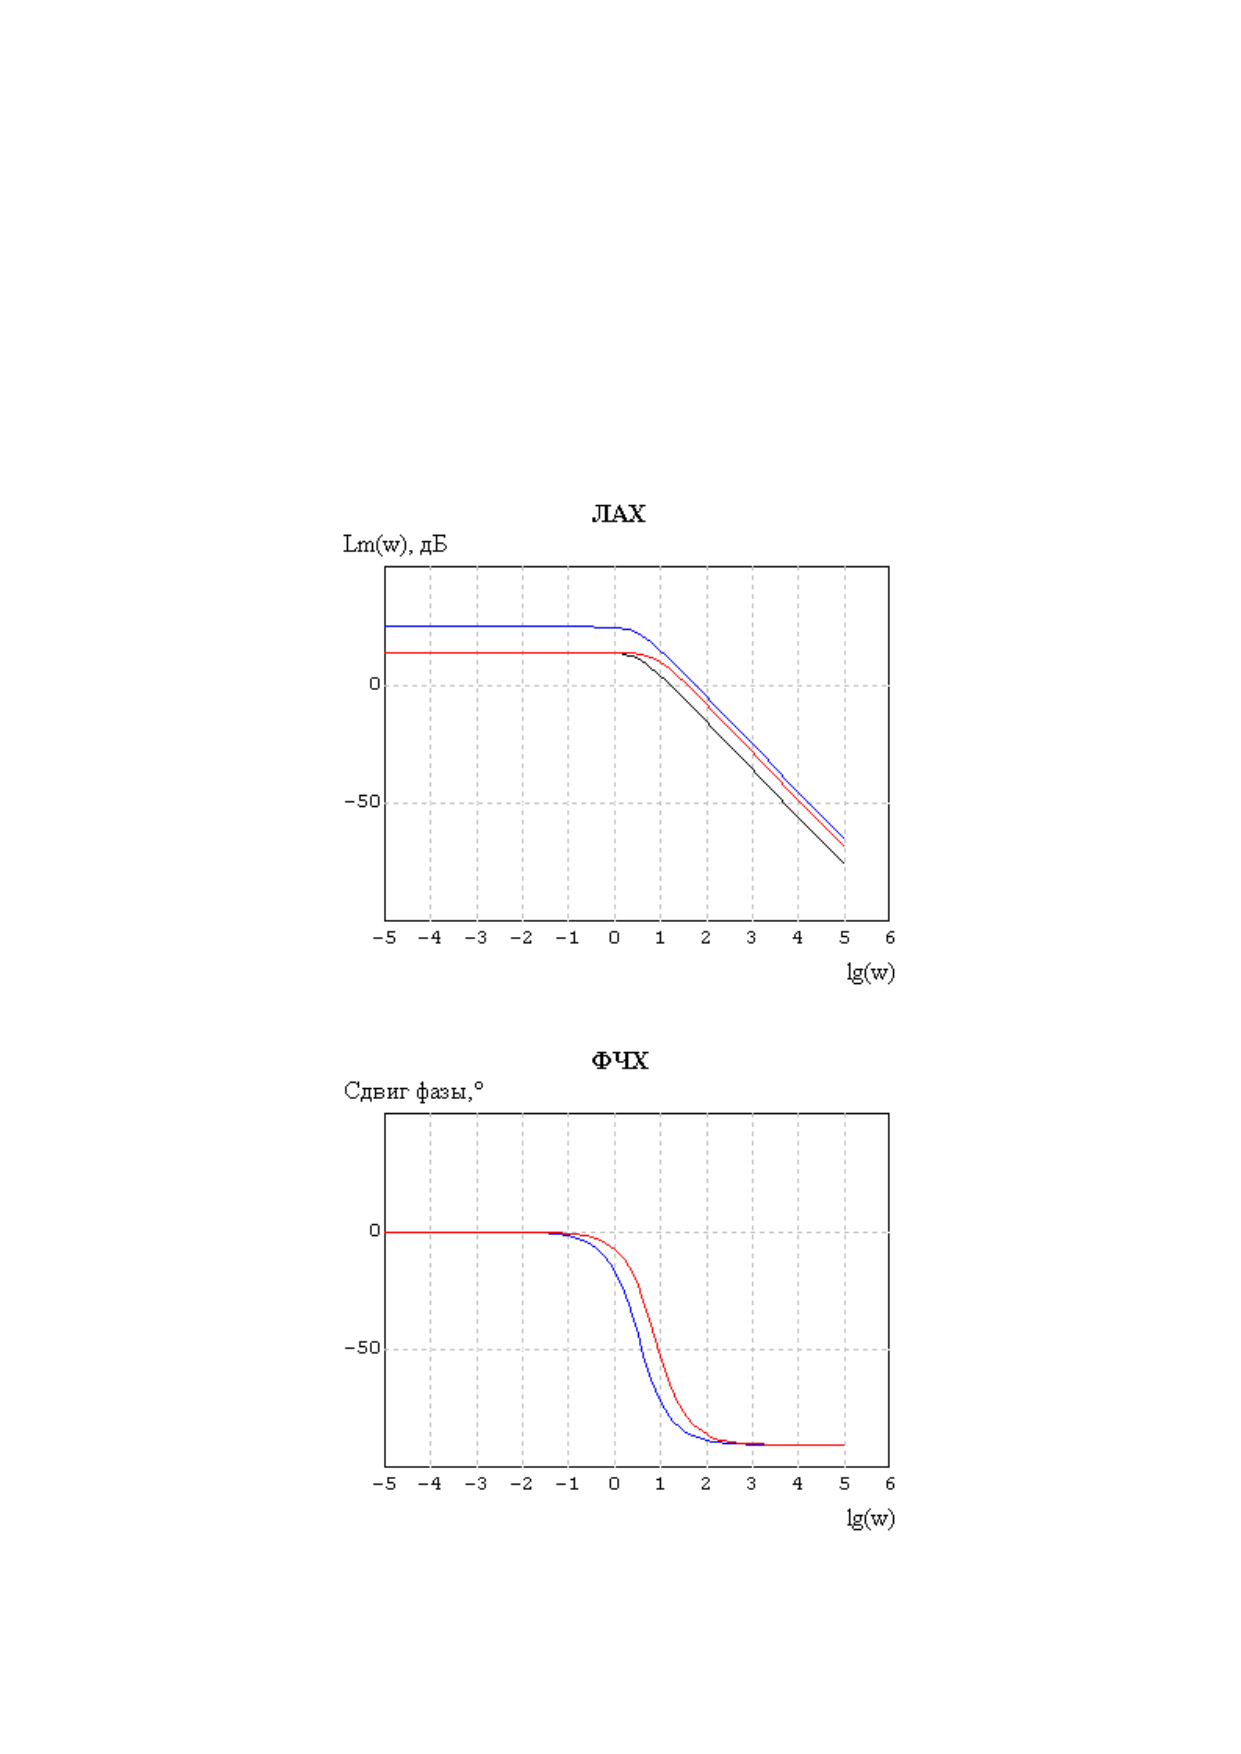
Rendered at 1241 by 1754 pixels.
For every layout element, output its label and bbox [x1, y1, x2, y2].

picture [336, 1038, 904, 1540]
picture [336, 491, 904, 994]
